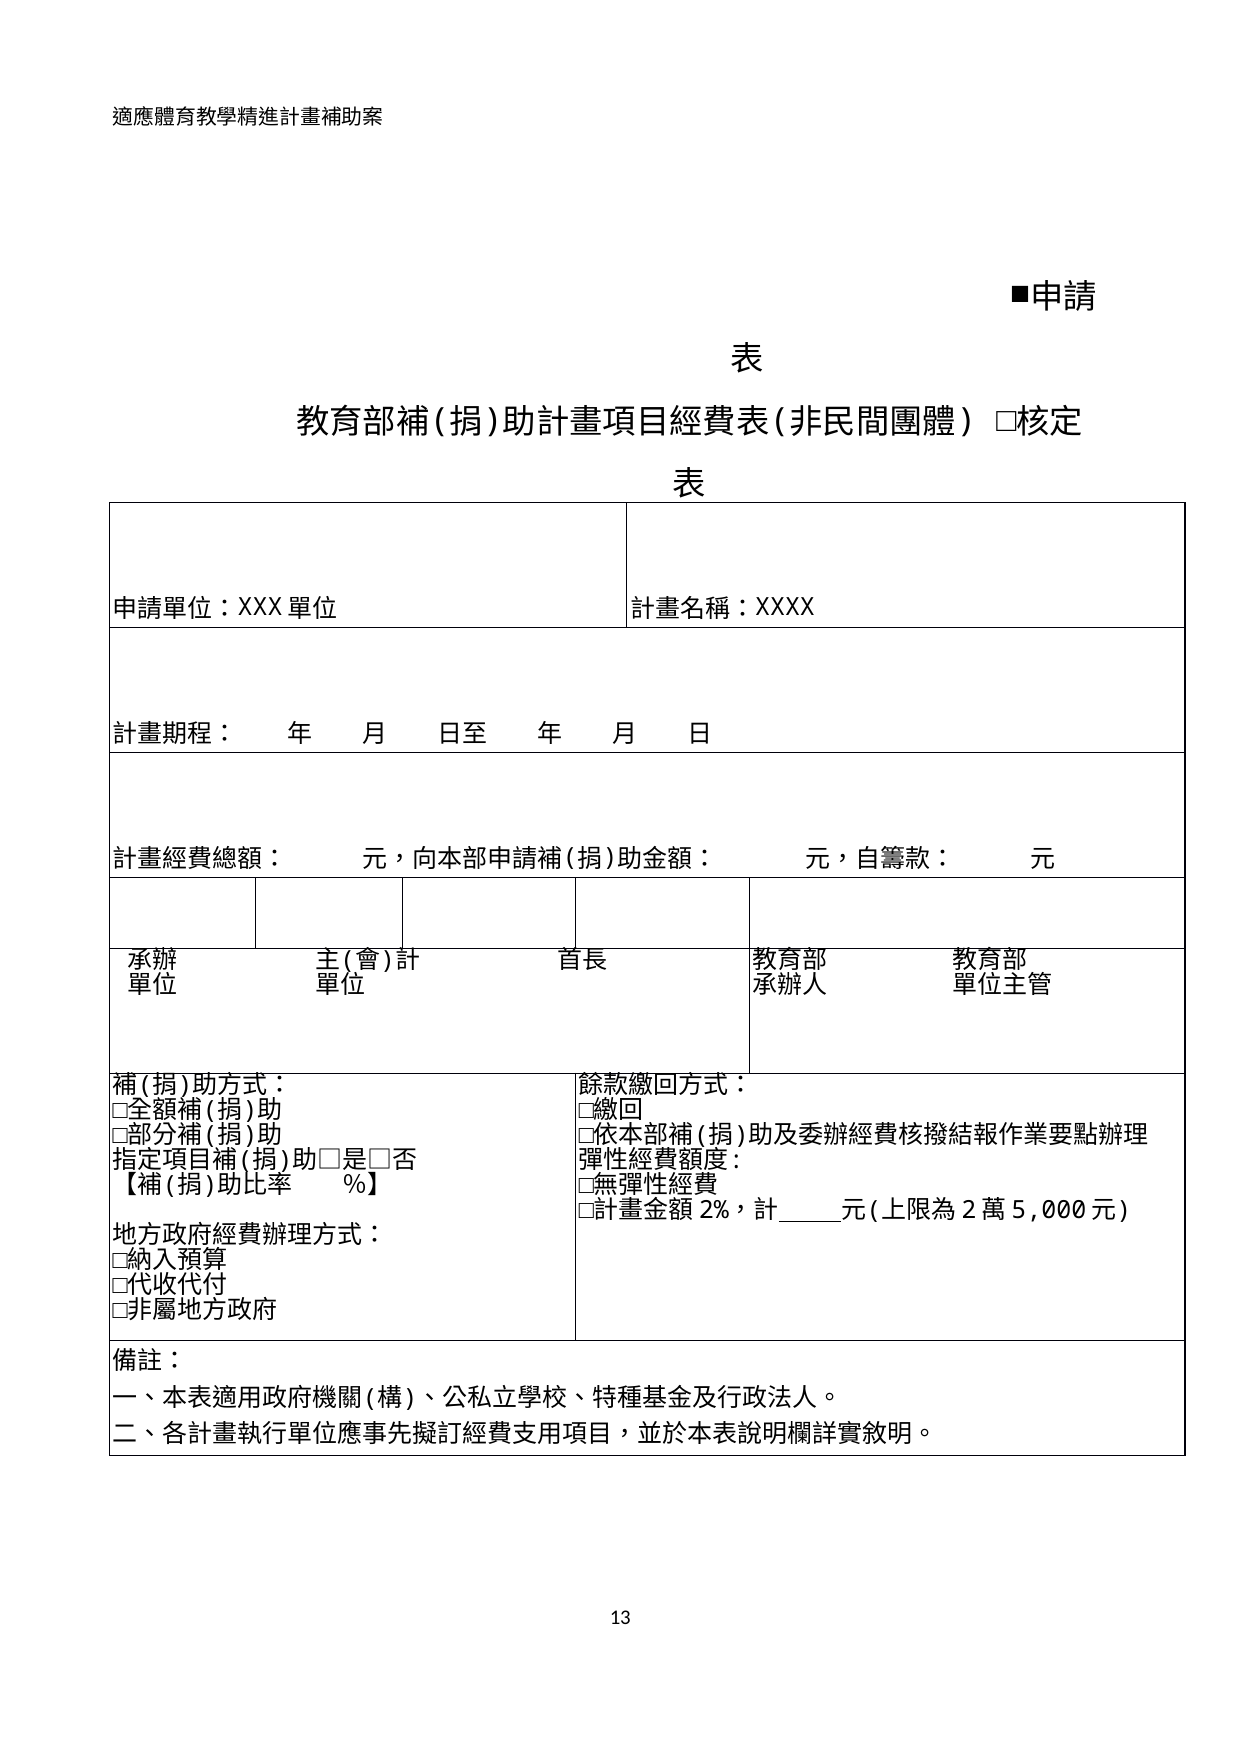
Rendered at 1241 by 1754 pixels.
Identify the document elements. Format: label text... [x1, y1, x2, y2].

table_cell 餘款繳回方式： □繳回 □依本部補(捐)助及委辦經費核撥結報作業要點辦理 彈性經費額度: □無彈性經費 □計畫金額2%，計 元(上限為2萬5,000元) [576, 1074, 1184, 1340]
table_cell 計畫名稱：XXXX [627, 503, 1184, 627]
table_cell [256, 878, 402, 948]
table_header [110, 252, 256, 377]
table_cell [750, 878, 1184, 948]
table_cell [576, 878, 749, 948]
table_header ■申請表 [727, 252, 1101, 377]
table_cell [1101, 377, 1185, 502]
table_header [278, 252, 402, 377]
table_cell 計畫期程： 年 月 日至 年 月 日 [110, 628, 1184, 752]
table_cell 合 計 [110, 878, 255, 948]
table_cell [256, 377, 277, 502]
table_header [576, 252, 727, 377]
table_cell 教育部補(捐)助計畫項目經費表(非民間團體) □核定表 [278, 377, 1101, 502]
table_header [1101, 252, 1185, 377]
table_header [524, 252, 576, 377]
table_header [402, 252, 524, 377]
table_cell [403, 878, 575, 948]
table_header [256, 252, 277, 377]
table_cell [110, 377, 256, 502]
table_cell 備註： 一、本表適用政府機關(構)、公私立學校、特種基金及行政法人。 二、各計畫執行單位應事先擬訂經費支用項目，並於本表說明欄詳實敘明。 [110, 1341, 1184, 1455]
table_cell 承辦 主(會)計 首長 單位 單位 [110, 949, 749, 1072]
table_cell 教育部 教育部 承辦人 單位主管 [750, 949, 1184, 1072]
table_cell 補(捐)助方式： □全額補(捐)助 □部分補(捐)助 指定項目補(捐)助□是□否 【補(捐)助比率 ％】 地方政府經費辦理方式： □納入預算 □代收代付 □非屬地方政府 [110, 1074, 575, 1340]
table_cell 計畫經費總額： 元，向本部申請補(捐)助金額： 元，自籌款： 元 [110, 753, 1184, 877]
table_cell 申請單位：XXX單位 [110, 503, 626, 627]
